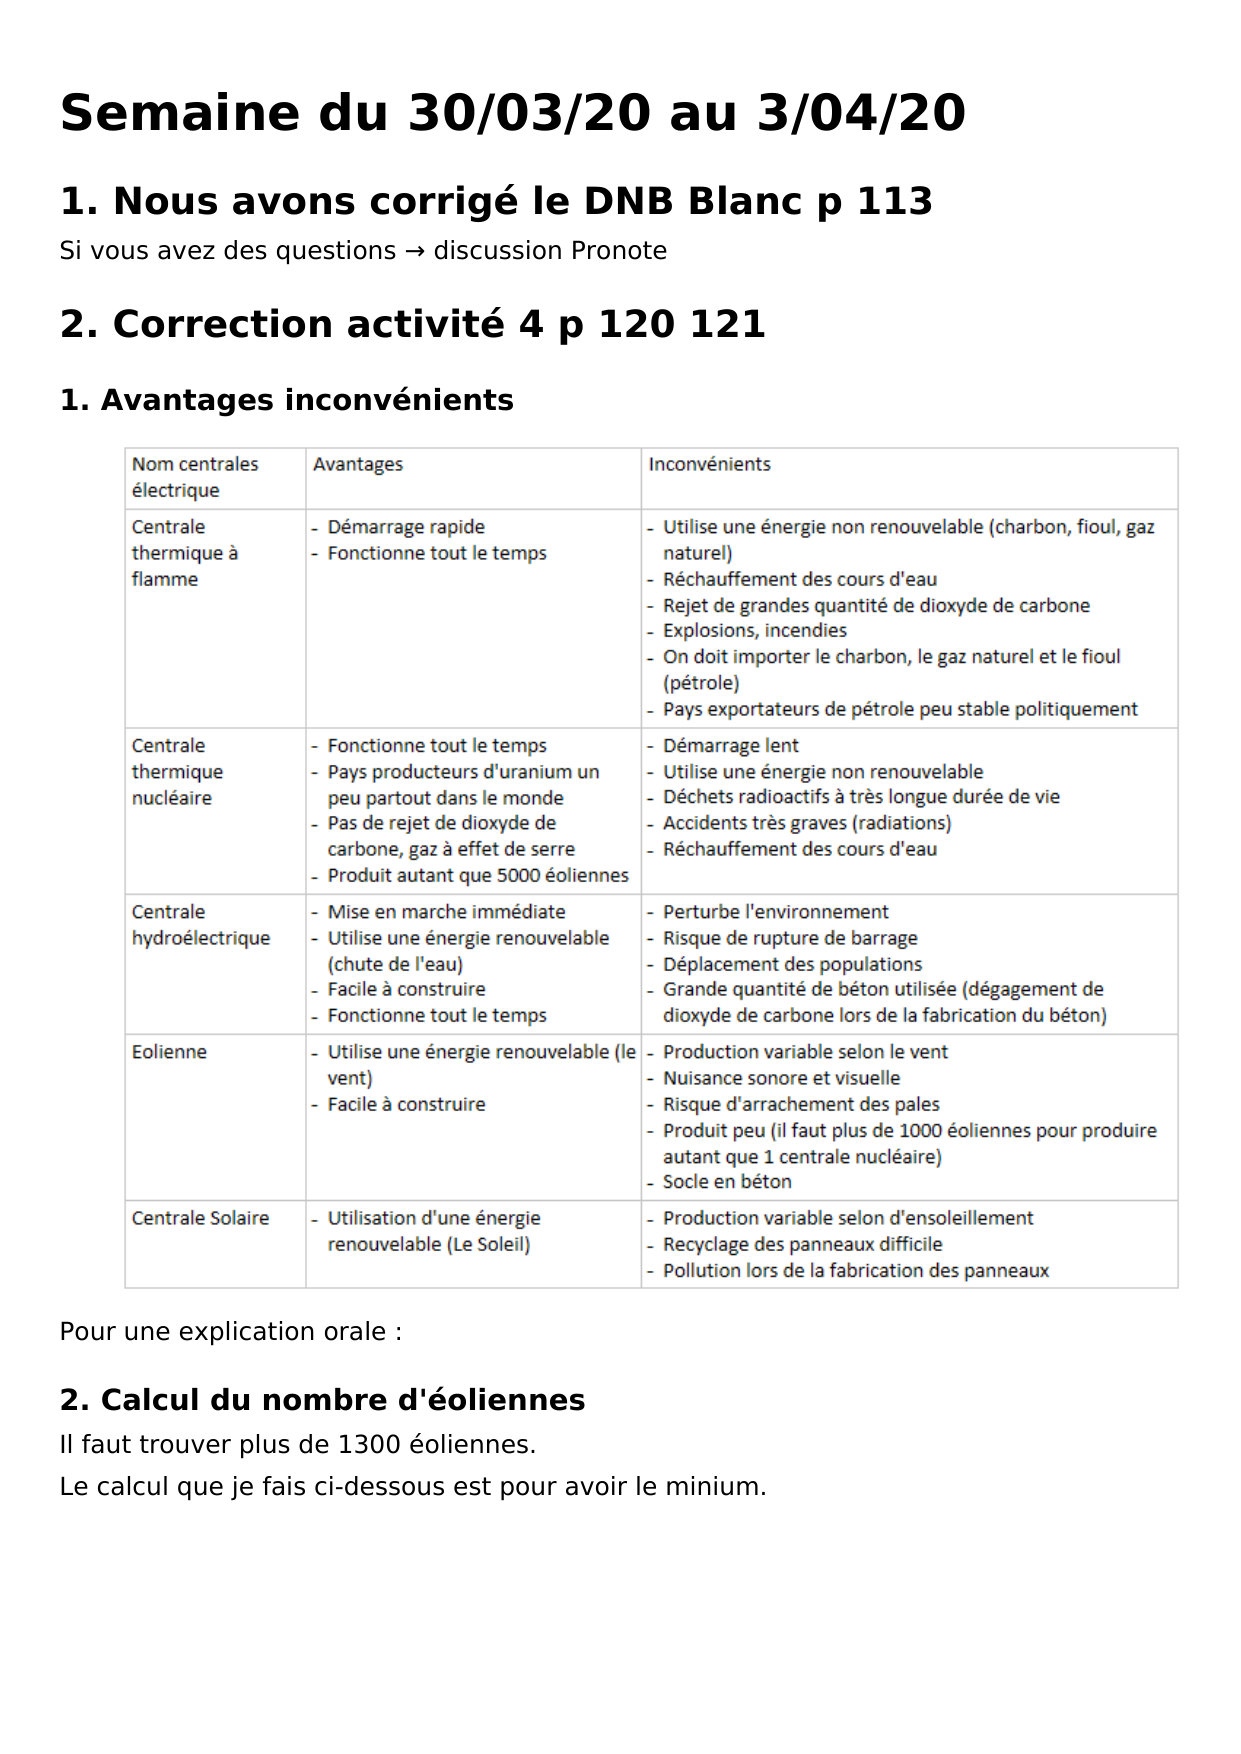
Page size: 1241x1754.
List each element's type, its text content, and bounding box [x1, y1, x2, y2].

text Il faut trouver plus de 1300 éoliennes. [59, 1430, 1181, 1459]
subtitle 2. Calcul du nombre d'éoliennes [59, 1384, 1181, 1418]
text Le calcul que je fais ci-dessous est pour avoir le minium. [59, 1472, 1181, 1501]
text Si vous avez des questions → discussion Pronote [59, 236, 1181, 265]
picture [59, 430, 1182, 1305]
subtitle Semaine du 30/03/20 au 3/04/20 [59, 84, 1181, 142]
subtitle 1. Nous avons corrigé le DNB Blanc p 113 [59, 180, 1181, 223]
subtitle 2. Correction activité 4 p 120 121 [59, 303, 1181, 346]
subtitle 1. Avantages inconvénients [59, 384, 1181, 418]
text Pour une explication orale : [59, 1317, 1181, 1346]
